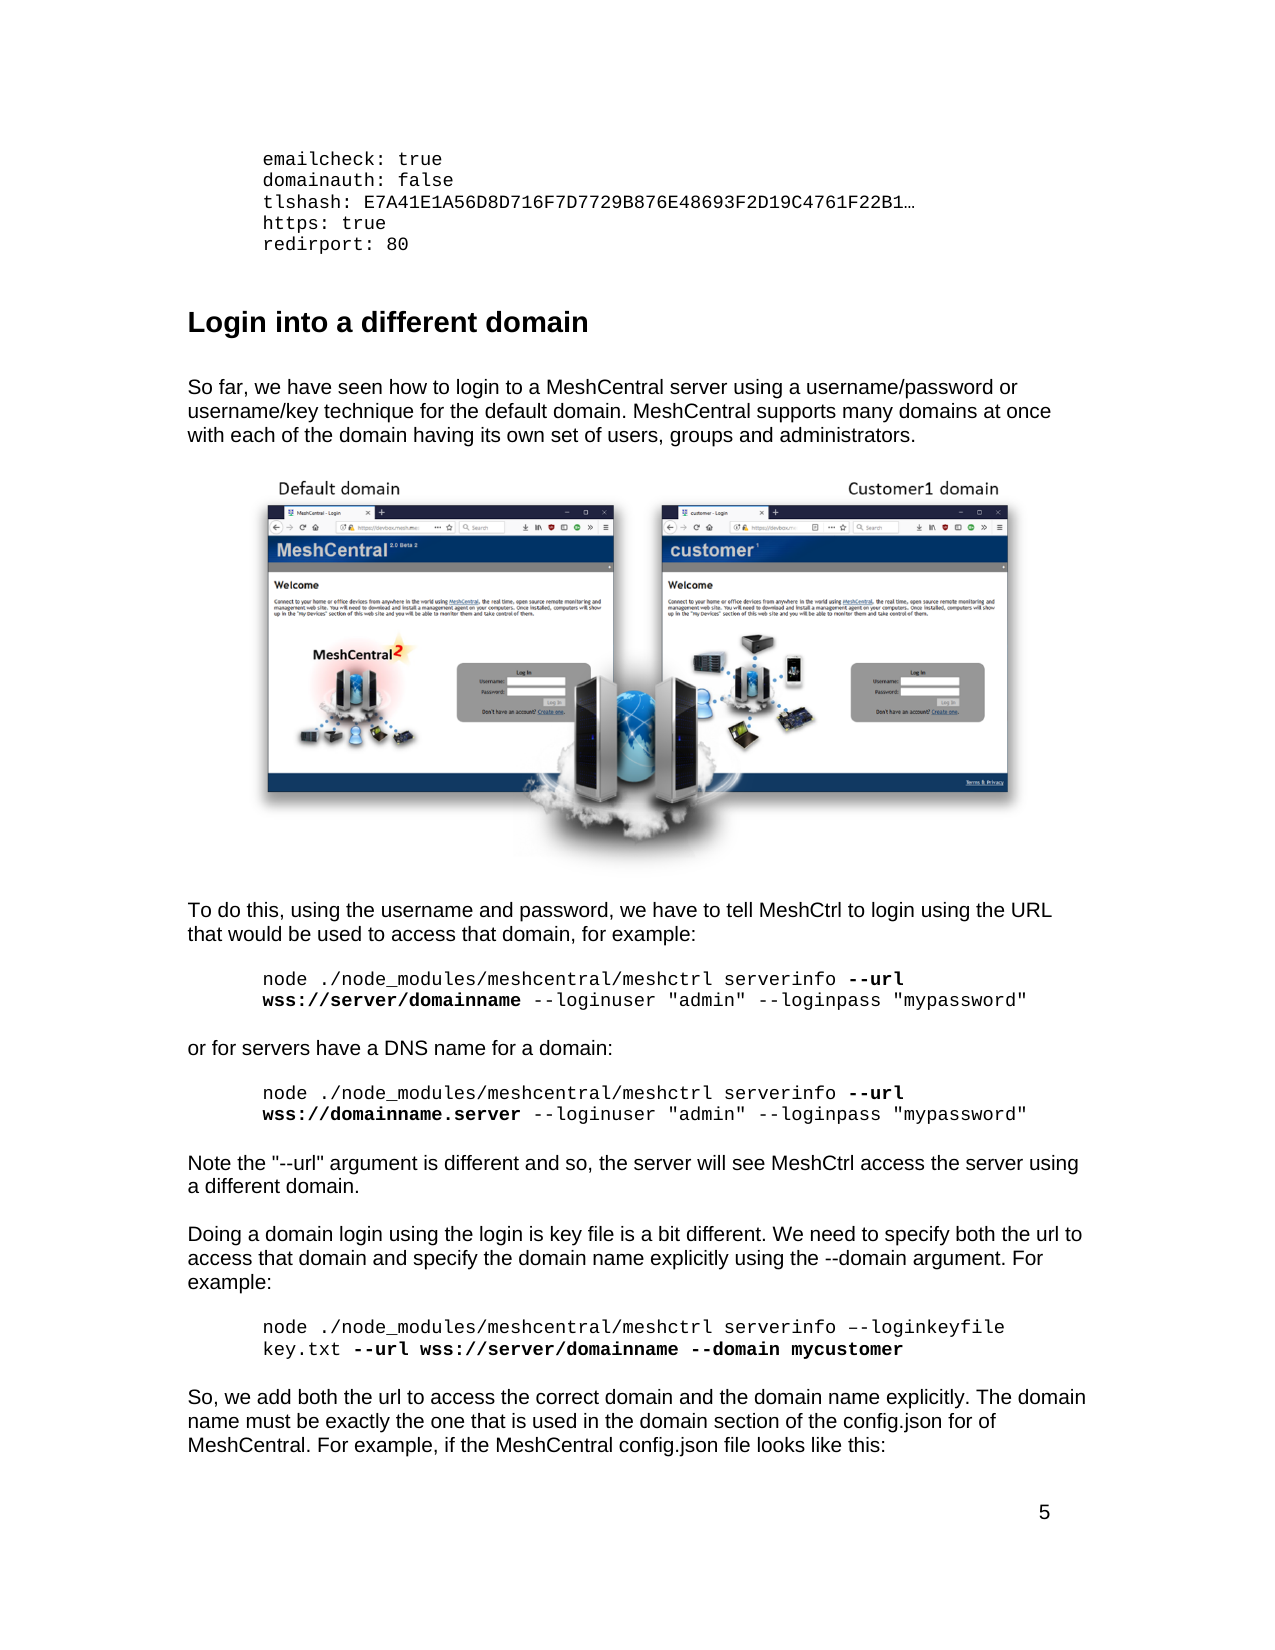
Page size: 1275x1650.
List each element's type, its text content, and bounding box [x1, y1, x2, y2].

subtitle Login into a different domain [187, 305, 1087, 339]
text redirport: 80 [262, 235, 1087, 256]
text or for servers have a DNS name for a domain: [187, 1036, 1087, 1060]
text So far, we have seen how to login to a MeshCentral server using a username/password or username/key technique for the default domain. MeshCentral supports many domains at once with each of the domain having its own set of users, groups and administrators. [187, 375, 1087, 447]
text domainauth: false [262, 171, 1087, 192]
text tlshash: E7A41E1A56D8D716F7D7729B876E48693F2D19C4761F22B1… [262, 192, 1087, 214]
text emailcheck: true [262, 150, 1087, 171]
text Note the "--url" argument is different and so, the server will see MeshCtrl access the server using a different domain. [187, 1150, 1087, 1198]
text https: true [262, 214, 1087, 235]
text node ./node_modules/meshcentral/meshctrl serverinfo –-loginkeyfile key.txt --url wss://server/domainname --domain mycustomer [262, 1318, 1087, 1361]
text To do this, using the username and password, we have to tell MeshCtrl to login using the URL that would be used to access that domain, for example: [187, 898, 1087, 946]
text So, we add both the url to access the correct domain and the domain name explicitly. The domain name must be exactly the one that is used in the domain section of the config.json for of MeshCentral. For example, if the MeshCentral config.json file looks like this: [187, 1384, 1087, 1456]
text node ./node_modules/meshcentral/meshctrl serverinfo --url wss://domainname.server --loginuser "admin" --loginpass "mypassword" [262, 1084, 1087, 1126]
text Doing a domain login using the login is key file is a bit different. We need to specify both the url to access that domain and specify the domain name explicitly using the --domain argument. For example: [187, 1222, 1087, 1294]
text node ./node_modules/meshcentral/meshctrl serverinfo --url wss://server/domainname --loginuser "admin" --loginpass "mypassword" [262, 969, 1087, 1012]
